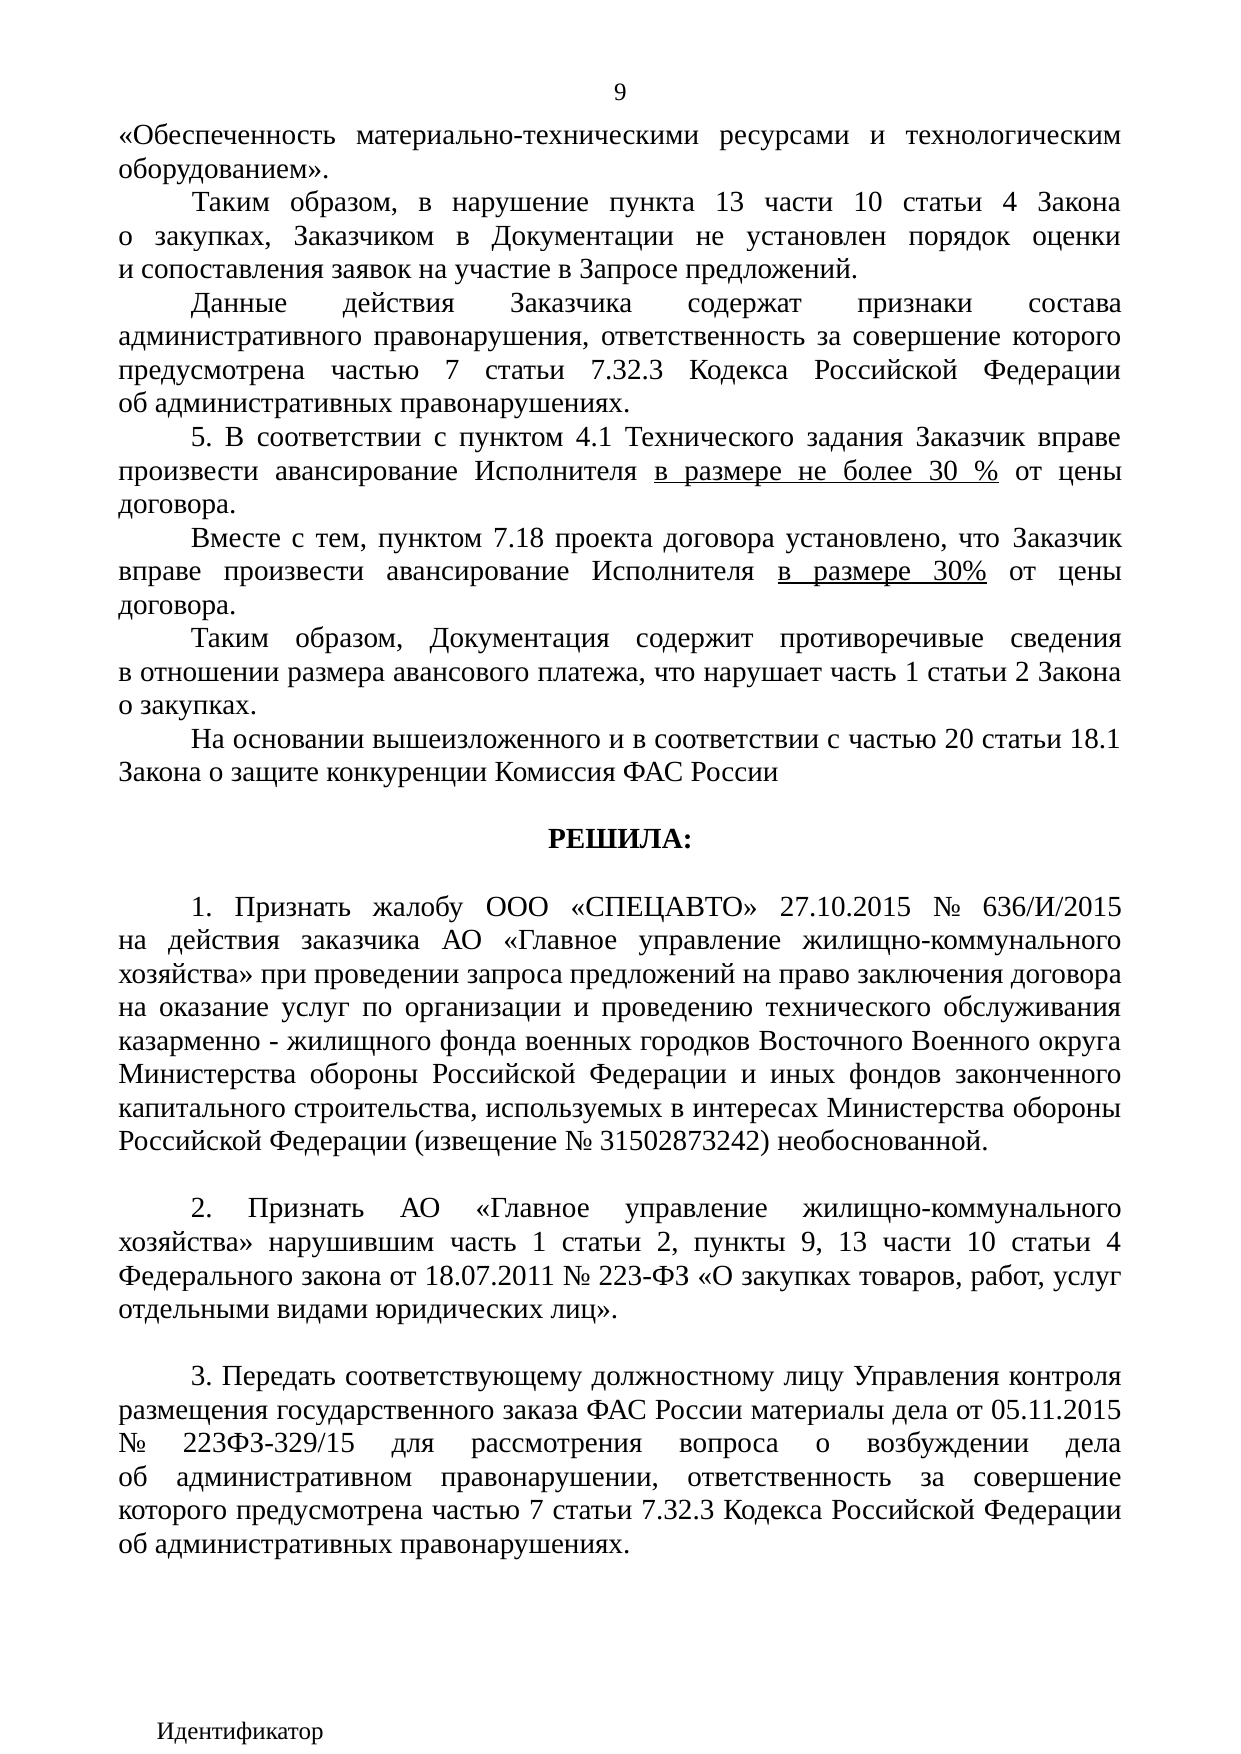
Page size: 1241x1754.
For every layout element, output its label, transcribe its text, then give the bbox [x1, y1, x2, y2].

text Вместе с тем, пунктом 7.18 проекта договора установлено, что Заказчик вправе произвести авансирование Исполнителя в размере 30% от цены договора. [118, 520, 1122, 620]
text Таким образом, Документация содержит противоречивые сведения в отношении размера авансового платежа, что нарушает часть 1 статьи 2 Закона о закупках. [118, 620, 1122, 721]
text Таким образом, в нарушение пункта 13 части 10 статьи 4 Закона о закупках, Заказчиком в Документации не установлен порядок оценки и сопоставления заявок на участие в Запросе предложений. [118, 184, 1122, 285]
text 5. В соответствии с пунктом 4.1 Технического задания Заказчик вправе произвести авансирование Исполнителя в размере не более 30 % от цены договора. [118, 419, 1122, 520]
text 1. Признать жалобу ООО «СПЕЦАВТО» 27.10.2015 № 636/И/2015 на действия заказчика АО «Главное управление жилищно-коммунального хозяйства» при проведении запроса предложений на право заключения договора на оказание услуг по организации и проведению технического обслуживания казарменно - жилищного фонда военных городков Восточного Военного округа Министерства обороны Российской Федерации и иных фондов законченного капитального строительства, используемых в интересах Министерства обороны Российской Федерации (извещение № 31502873242) необоснованной. [118, 889, 1122, 1157]
text На основании вышеизложенного и в соответствии с частью 20 статьи 18.1 Закона о защите конкуренции Комиссия ФАС России [118, 721, 1122, 788]
text 2. Признать АО «Главное управление жилищно-коммунального хозяйства» нарушившим часть 1 статьи 2, пункты 9, 13 части 10 статьи 4 Федерального закона от 18.07.2011 № 223-ФЗ «О закупках товаров, работ, услуг отдельными видами юридических лиц». [118, 1191, 1122, 1325]
text РЕШИЛА: [118, 822, 1122, 855]
text 3. Передать соответствующему должностному лицу Управления контроля размещения государственного заказа ФАС России материалы дела от 05.11.2015 № 223ФЗ-329/15 для рассмотрения вопроса о возбуждении дела об административном правонарушении, ответственность за совершение которого предусмотрена частью 7 статьи 7.32.3 Кодекса Российской Федерации об административных правонарушениях. [118, 1358, 1122, 1559]
text «Обеспеченность материально-техническими ресурсами и технологическим оборудованием». [118, 117, 1122, 184]
text Данные действия Заказчика содержат признаки состава административного правонарушения, ответственность за совершение которого предусмотрена частью 7 статьи 7.32.3 Кодекса Российской Федерации об административных правонарушениях. [118, 285, 1122, 419]
